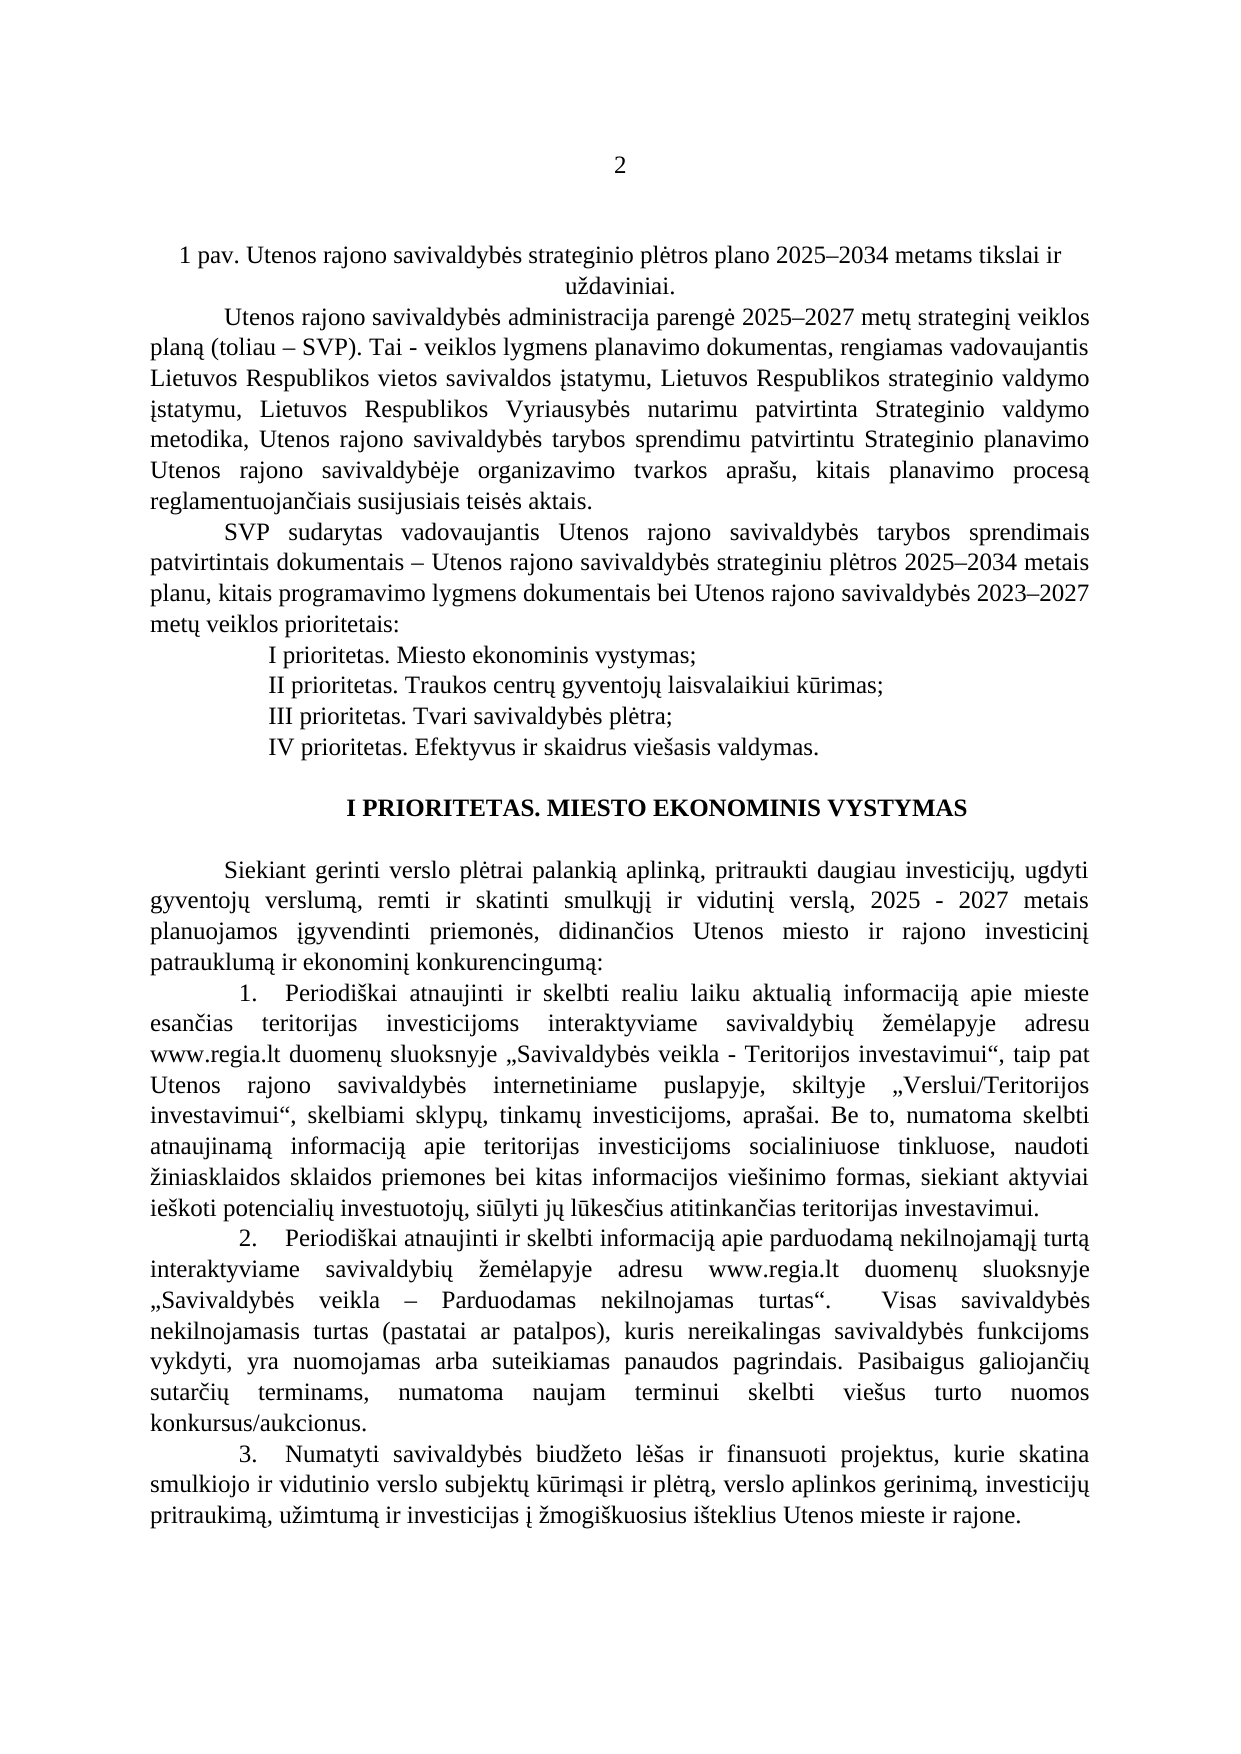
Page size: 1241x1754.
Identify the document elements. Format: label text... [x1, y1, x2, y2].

text 2. Periodiškai atnaujinti ir skelbti informaciją apie parduodamą nekilnojamąjį turtą interaktyviame savivaldybių žemėlapyje adresu www.regia.lt duomenų sluoksnyje „Savivaldybės veikla – Parduodamas nekilnojamas turtas“. Visas savivaldybės nekilnojamasis turtas (pastatai ar patalpos), kuris nereikalingas savivaldybės funkcijoms vykdyti, yra nuomojamas arba suteikiamas panaudos pagrindais. Pasibaigus galiojančių sutarčių terminams, numatoma naujam terminui skelbti viešus turto nuomos konkursus/aukcionus. [150, 1223, 1090, 1437]
text IV prioritetas. Efektyvus ir skaidrus viešasis valdymas. [268, 732, 1090, 761]
text I PRIORITETAS. MIESTO EKONOMINIS VYSTYMAS [150, 793, 1090, 822]
text I prioritetas. Miesto ekonominis vystymas; [268, 640, 1090, 668]
text Siekiant gerinti verslo plėtrai palankią aplinką, pritraukti daugiau investicijų, ugdyti gyventojų verslumą, remti ir skatinti smulkųjį ir vidutinį verslą, 2025 - 2027 metais planuojamos įgyvendinti priemonės, didinančios Utenos miesto ir rajono investicinį patrauklumą ir ekonominį konkurencingumą: [150, 855, 1090, 976]
text III prioritetas. Tvari savivaldybės plėtra; [268, 701, 1090, 730]
text II prioritetas. Traukos centrų gyventojų laisvalaikiui kūrimas; [268, 670, 1090, 699]
text 1. Periodiškai atnaujinti ir skelbti realiu laiku aktualią informaciją apie mieste esančias teritorijas investicijoms interaktyviame savivaldybių žemėlapyje adresu www.regia.lt duomenų sluoksnyje „Savivaldybės veikla - Teritorijos investavimui“, taip pat Utenos rajono savivaldybės internetiniame puslapyje, skiltyje „Verslui/Teritorijos investavimui“, skelbiami sklypų, tinkamų investicijoms, aprašai. Be to, numatoma skelbti atnaujinamą informaciją apie teritorijas investicijoms socialiniuose tinkluose, naudoti žiniasklaidos sklaidos priemones bei kitas informacijos viešinimo formas, siekiant aktyviai ieškoti potencialių investuotojų, siūlyti jų lūkesčius atitinkančias teritorijas investavimui. [150, 978, 1090, 1222]
text SVP sudarytas vadovaujantis Utenos rajono savivaldybės tarybos sprendimais patvirtintais dokumentais – Utenos rajono savivaldybės strateginiu plėtros 2025–2034 metais planu, kitais programavimo lygmens dokumentais bei Utenos rajono savivaldybės 2023–2027 metų veiklos prioritetais: [150, 517, 1090, 638]
text 3. Numatyti savivaldybės biudžeto lėšas ir finansuoti projektus, kurie skatina smulkiojo ir vidutinio verslo subjektų kūrimąsi ir plėtrą, verslo aplinkos gerinimą, investicijų pritraukimą, užimtumą ir investicijas į žmogiškuosius išteklius Utenos mieste ir rajone. [150, 1439, 1090, 1529]
text 1 pav. Utenos rajono savivaldybės strateginio plėtros plano 2025–2034 metams tikslai ir uždaviniai. [150, 240, 1090, 300]
text Utenos rajono savivaldybės administracija parengė 2025–2027 metų strateginį veiklos planą (toliau – SVP). Tai - veiklos lygmens planavimo dokumentas, rengiamas vadovaujantis Lietuvos Respublikos vietos savivaldos įstatymu, Lietuvos Respublikos strateginio valdymo įstatymu, Lietuvos Respublikos Vyriausybės nutarimu patvirtinta Strateginio valdymo metodika, Utenos rajono savivaldybės tarybos sprendimu patvirtintu Strateginio planavimo Utenos rajono savivaldybėje organizavimo tvarkos aprašu, kitais planavimo procesą reglamentuojančiais susijusiais teisės aktais. [150, 302, 1090, 515]
